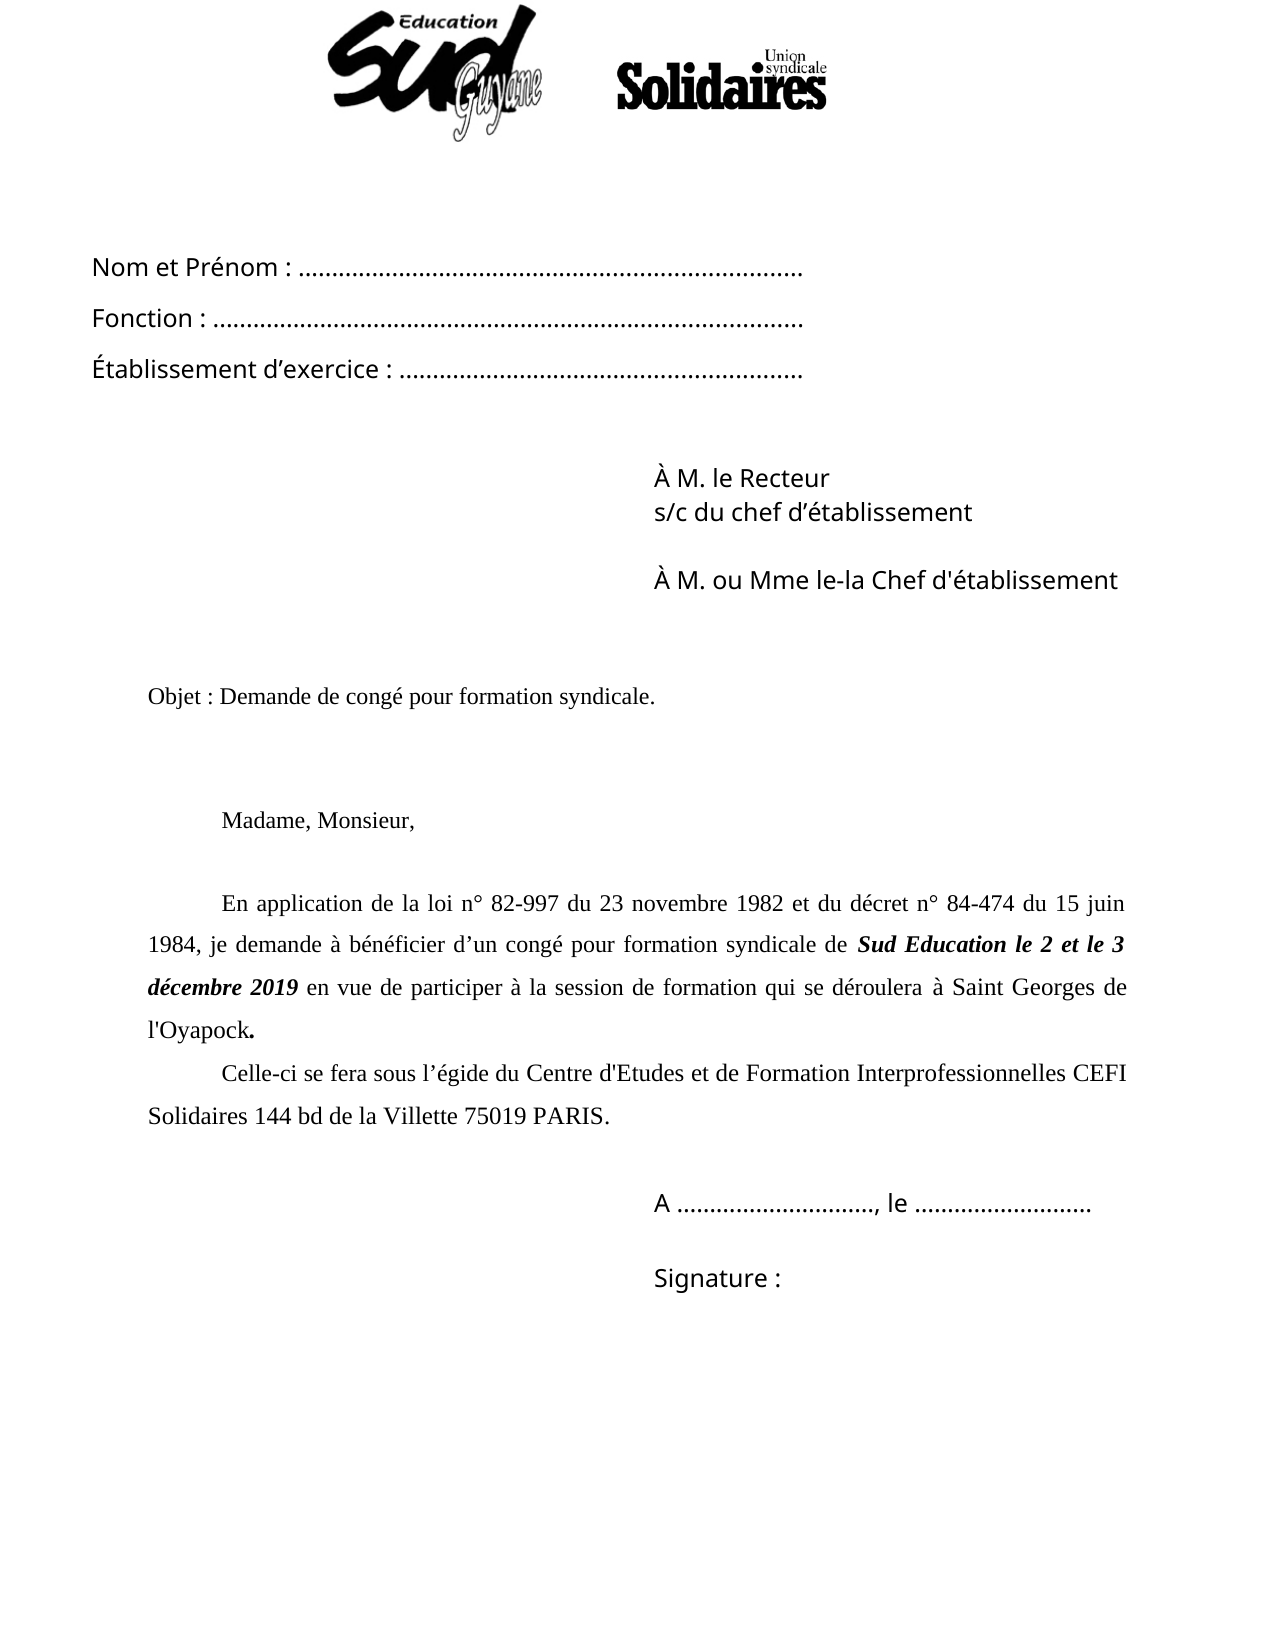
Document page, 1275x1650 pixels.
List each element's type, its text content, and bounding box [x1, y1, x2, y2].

text Celle-ci se fera sous l’égide du Centre d'Etudes et de Formation Interprofessionnelles CEFI Solidaires 144 bd de la Villette 75019 PARIS. [148, 1058, 1127, 1130]
text Objet : Demande de congé pour formation syndicale. [148, 682, 1127, 709]
text Nom et Prénom : [91, 250, 1127, 284]
text À M. ou Mme le-la Chef d'établissement [654, 562, 1127, 597]
text s/c du chef d’établissement [654, 494, 1127, 528]
picture [617, 49, 827, 110]
text Établissement d’exercice : [91, 352, 1127, 386]
picture [323, 0, 549, 144]
text A …………………………, le ……………………… [654, 1186, 1127, 1220]
text Fonction : [91, 301, 1127, 335]
text Signature : [654, 1261, 1127, 1295]
text À M. le Recteur [654, 460, 1127, 494]
text En application de la loi n° 82-997 du 23 novembre 1982 et du décret n° 84-474 du 15 juin 1984, je demande à bénéficier d’un congé pour formation syndicale de Sud Education le 2 et le 3 décembre 2019 en vue de participer à la session de formation qui se déroulera à Saint Georges de l'Oyapock. [148, 888, 1127, 1044]
text Madame, Monsieur, [148, 806, 1127, 833]
